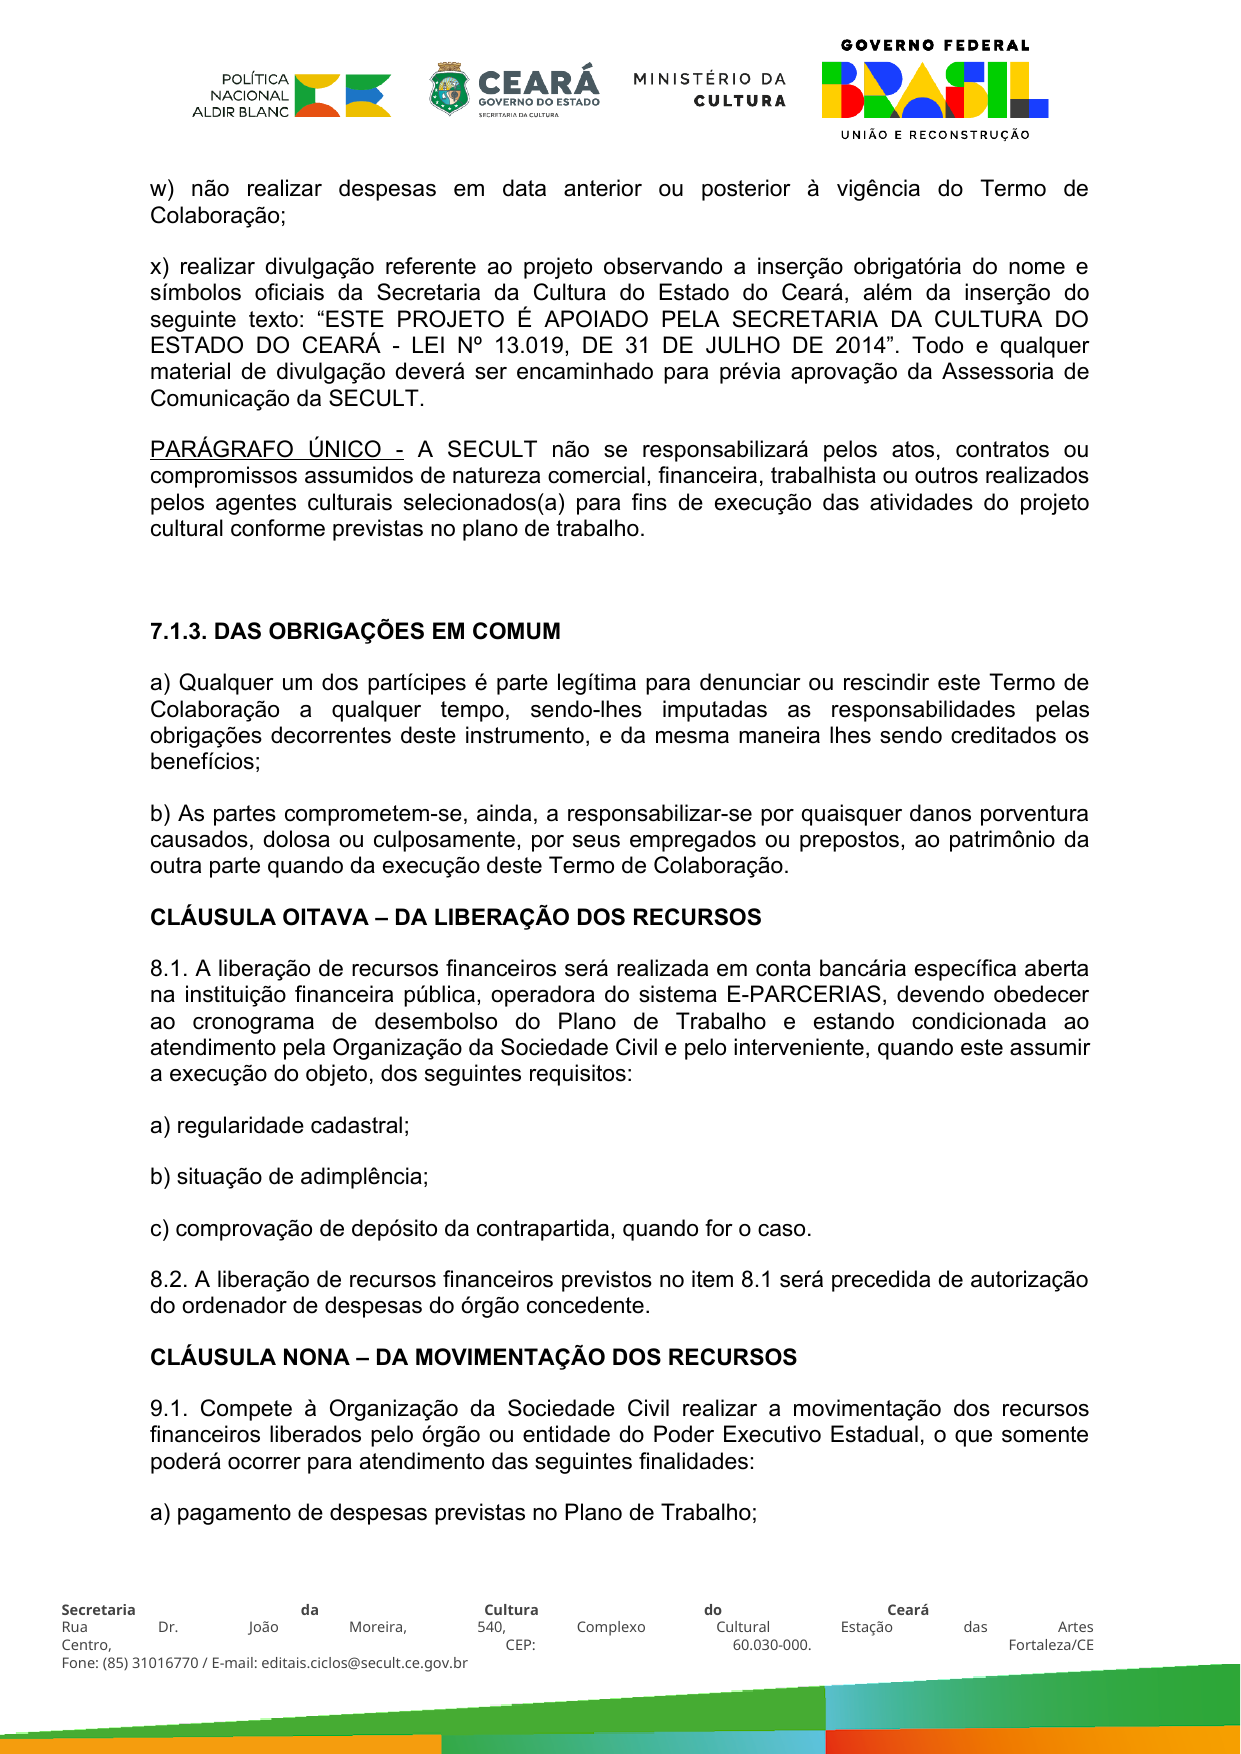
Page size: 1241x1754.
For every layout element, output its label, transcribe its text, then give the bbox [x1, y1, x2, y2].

text w) não realizar despesas em data anterior ou posterior à vigência do Termo de Colaboração; [150, 150, 1090, 228]
text 7.1.3. DAS OBRIGAÇÕES EM COMUM [150, 618, 1090, 644]
text 8.1. A liberação de recursos financeiros será realizada em conta bancária específica aberta na instituição financeira pública, operadora do sistema E-PARCERIAS, devendo obedecer ao cronograma de desembolso do Plano de Trabalho e estando condicionada ao atendimento pela Organização da Sociedade Civil e pelo interveniente, quando este assumir a execução do objeto, dos seguintes requisitos: [150, 955, 1090, 1087]
text x) realizar divulgação referente ao projeto observando a inserção obrigatória do nome e símbolos oficiais da Secretaria da Cultura do Estado do Ceará, além da inserção do seguinte texto: “ESTE PROJETO É APOIADO PELA SECRETARIA DA CULTURA DO ESTADO DO CEARÁ - LEI Nº 13.019, DE 31 DE JULHO DE 2014”. Todo e qualquer material de divulgação deverá ser encaminhado para prévia aprovação da Assessoria de Comunicação da SECULT. [150, 253, 1090, 411]
text a) Qualquer um dos partícipes é parte legítima para denunciar ou rescindir este Termo de Colaboração a qualquer tempo, sendo-lhes imputadas as responsabilidades pelas obrigações decorrentes deste instrumento, e da mesma maneira lhes sendo creditados os benefícios; [150, 669, 1090, 774]
text b) situação de adimplência; [150, 1163, 1090, 1189]
text 8.2. A liberação de recursos financeiros previstos no item 8.1 será precedida de autorização do ordenador de despesas do órgão concedente. [150, 1266, 1090, 1318]
text b) As partes comprometem-se, ainda, a responsabilizar-se por quaisquer danos porventura causados, dolosa ou culposamente, por seus empregados ou prepostos, ao patrimônio da outra parte quando da execução deste Termo de Colaboração. [150, 799, 1090, 879]
subtitle CLÁUSULA OITAVA – DA LIBERAÇÃO DOS RECURSOS [150, 904, 1090, 930]
text a) pagamento de despesas previstas no Plano de Trabalho; [150, 1499, 1090, 1525]
text PARÁGRAFO ÚNICO - A SECULT não se responsabilizará pelos atos, contratos ou compromissos assumidos de natureza comercial, financeira, trabalhista ou outros realizados pelos agentes culturais selecionados(a) para fins de execução das atividades do projeto cultural conforme previstas no plano de trabalho. [150, 436, 1090, 541]
text 9.1. Compete à Organização da Sociedade Civil realizar a movimentação dos recursos financeiros liberados pelo órgão ou entidade do Poder Executivo Estadual, o que somente poderá ocorrer para atendimento das seguintes finalidades: [150, 1395, 1090, 1474]
text c) comprovação de depósito da contrapartida, quando for o caso. [150, 1214, 1090, 1241]
subtitle CLÁUSULA NONA – DA MOVIMENTAÇÃO DOS RECURSOS [150, 1343, 1090, 1370]
text a) regularidade cadastral; [150, 1112, 1090, 1138]
picture [149, 23, 1091, 157]
picture [0, 1664, 1241, 1754]
